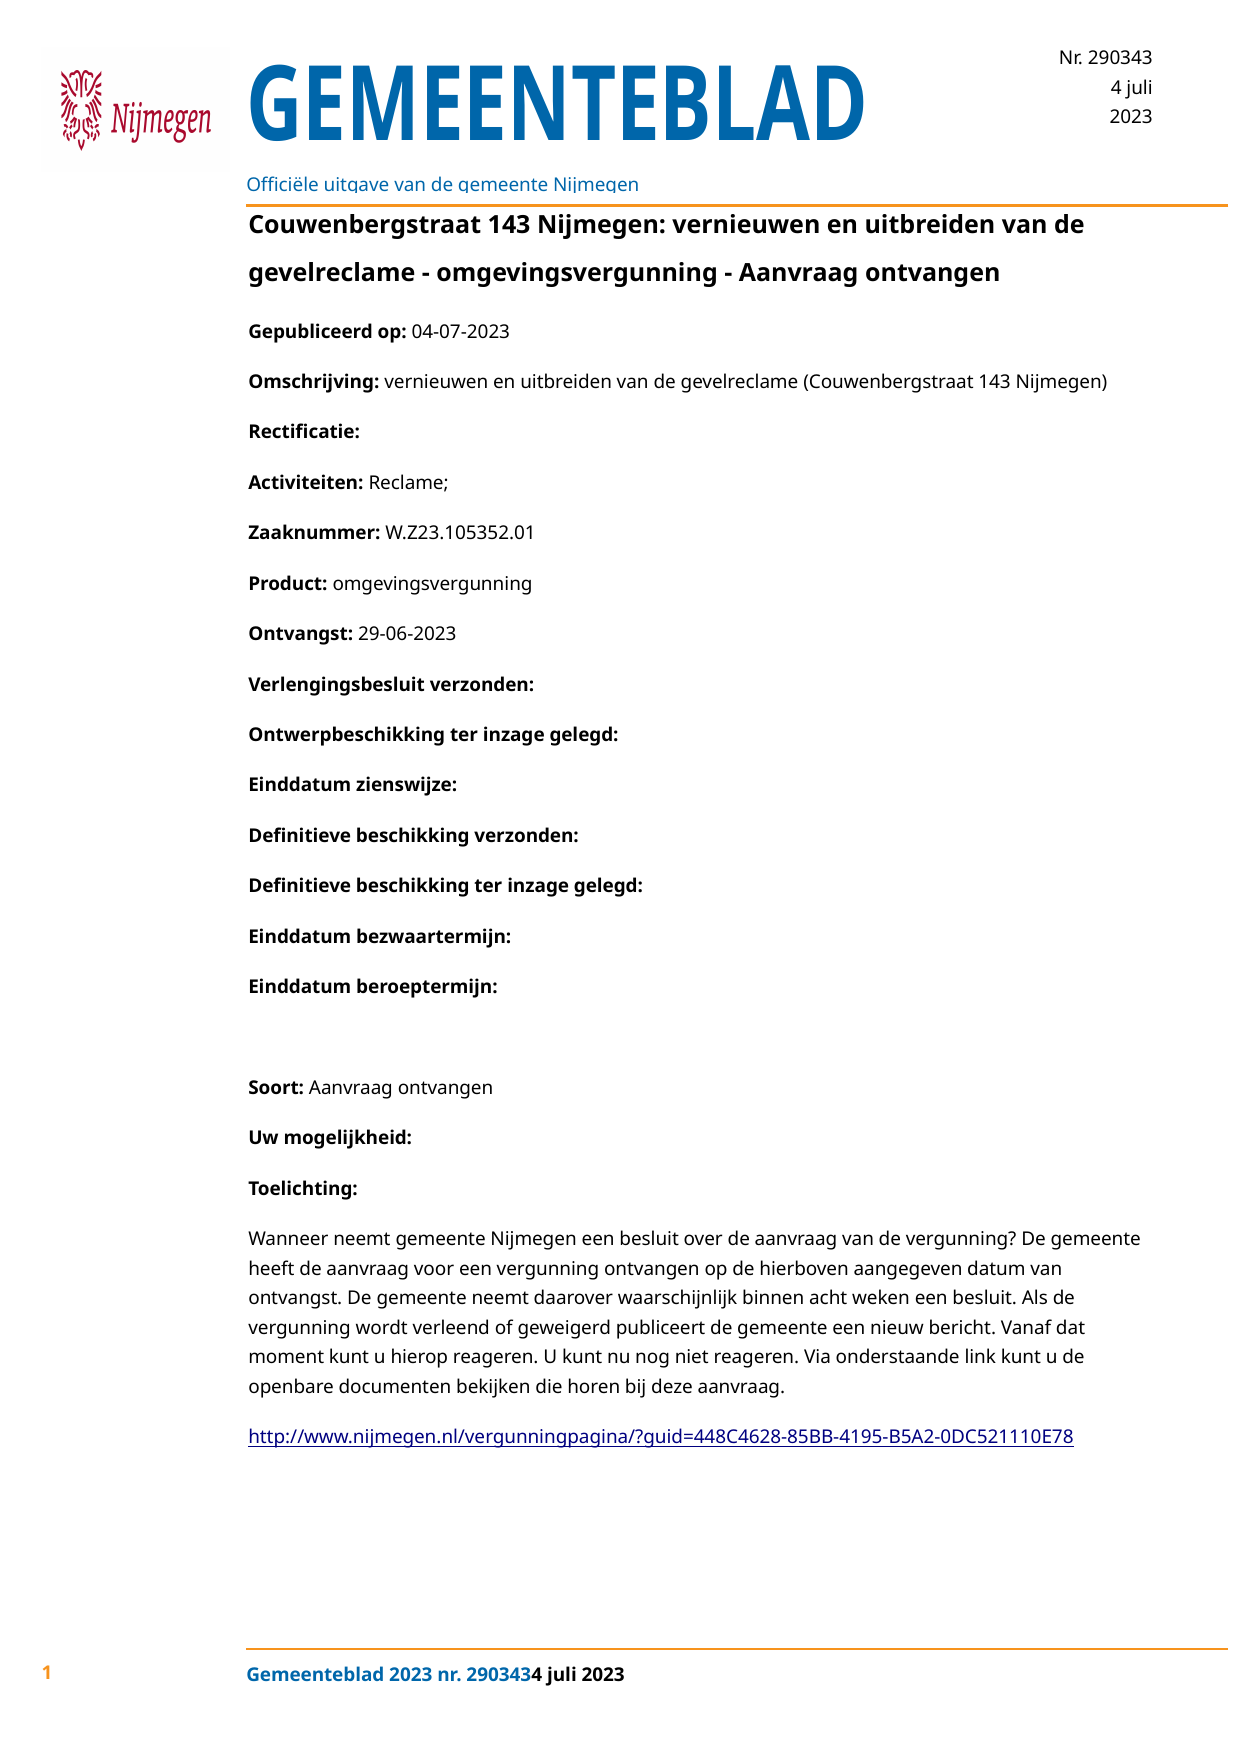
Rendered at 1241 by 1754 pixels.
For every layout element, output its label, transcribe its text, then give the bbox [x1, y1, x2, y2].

text Product: omgevingsvergunning [248, 570, 1152, 596]
text Omschrijving: vernieuwen en uitbreiden van de gevelreclame (Couwenbergstraat 143 Nijmegen) [248, 368, 1152, 394]
text Activiteiten: Reclame; [248, 469, 1152, 495]
picture [41, 47, 231, 172]
text Uw mogelijkheid: [248, 1124, 1152, 1150]
text Verlengingsbesluit verzonden: [248, 671, 1152, 697]
text Rectificatie: [248, 419, 1152, 444]
text Soort: Aanvraag ontvangen [248, 1074, 1152, 1100]
text Einddatum zienswijze: [248, 772, 1152, 797]
text Zaaknummer: W.Z23.105352.01 [248, 519, 1152, 545]
text Wanneer neemt gemeente Nijmegen een besluit over de aanvraag van de vergunning? De gemeente heeft de aanvraag voor een vergunning ontvangen op de hierboven aangegeven datum van ontvangst. De gemeente neemt daarover waarschijnlijk binnen acht weken een besluit. Als de vergunning wordt verleend of geweigerd publiceert de gemeente een nieuw bericht. Vanaf dat moment kunt u hierop reageren. U kunt nu nog niet reageren. Via onderstaande link kunt u de openbare documenten bekijken die horen bij deze aanvraag. [248, 1225, 1152, 1399]
text Einddatum beroeptermijn: [248, 973, 1152, 999]
text Einddatum bezwaartermijn: [248, 923, 1152, 949]
text http://www.nijmegen.nl/vergunningpagina/?guid=448C4628-85BB-4195-B5A2-0DC521110E78 [248, 1424, 1152, 1449]
text Ontvangst: 29-06-2023 [248, 620, 1152, 646]
text Toelichting: [248, 1175, 1152, 1201]
text Gepubliceerd op: 04-07-2023 [248, 318, 1152, 344]
text Definitieve beschikking verzonden: [248, 822, 1152, 848]
text Ontwerpbeschikking ter inzage gelegd: [248, 721, 1152, 747]
text Definitieve beschikking ter inzage gelegd: [248, 872, 1152, 898]
text Couwenbergstraat 143 Nijmegen: vernieuwen en uitbreiden van de gevelreclame - omgevingsvergunning - Aanvraag ontvangen [248, 207, 1152, 288]
